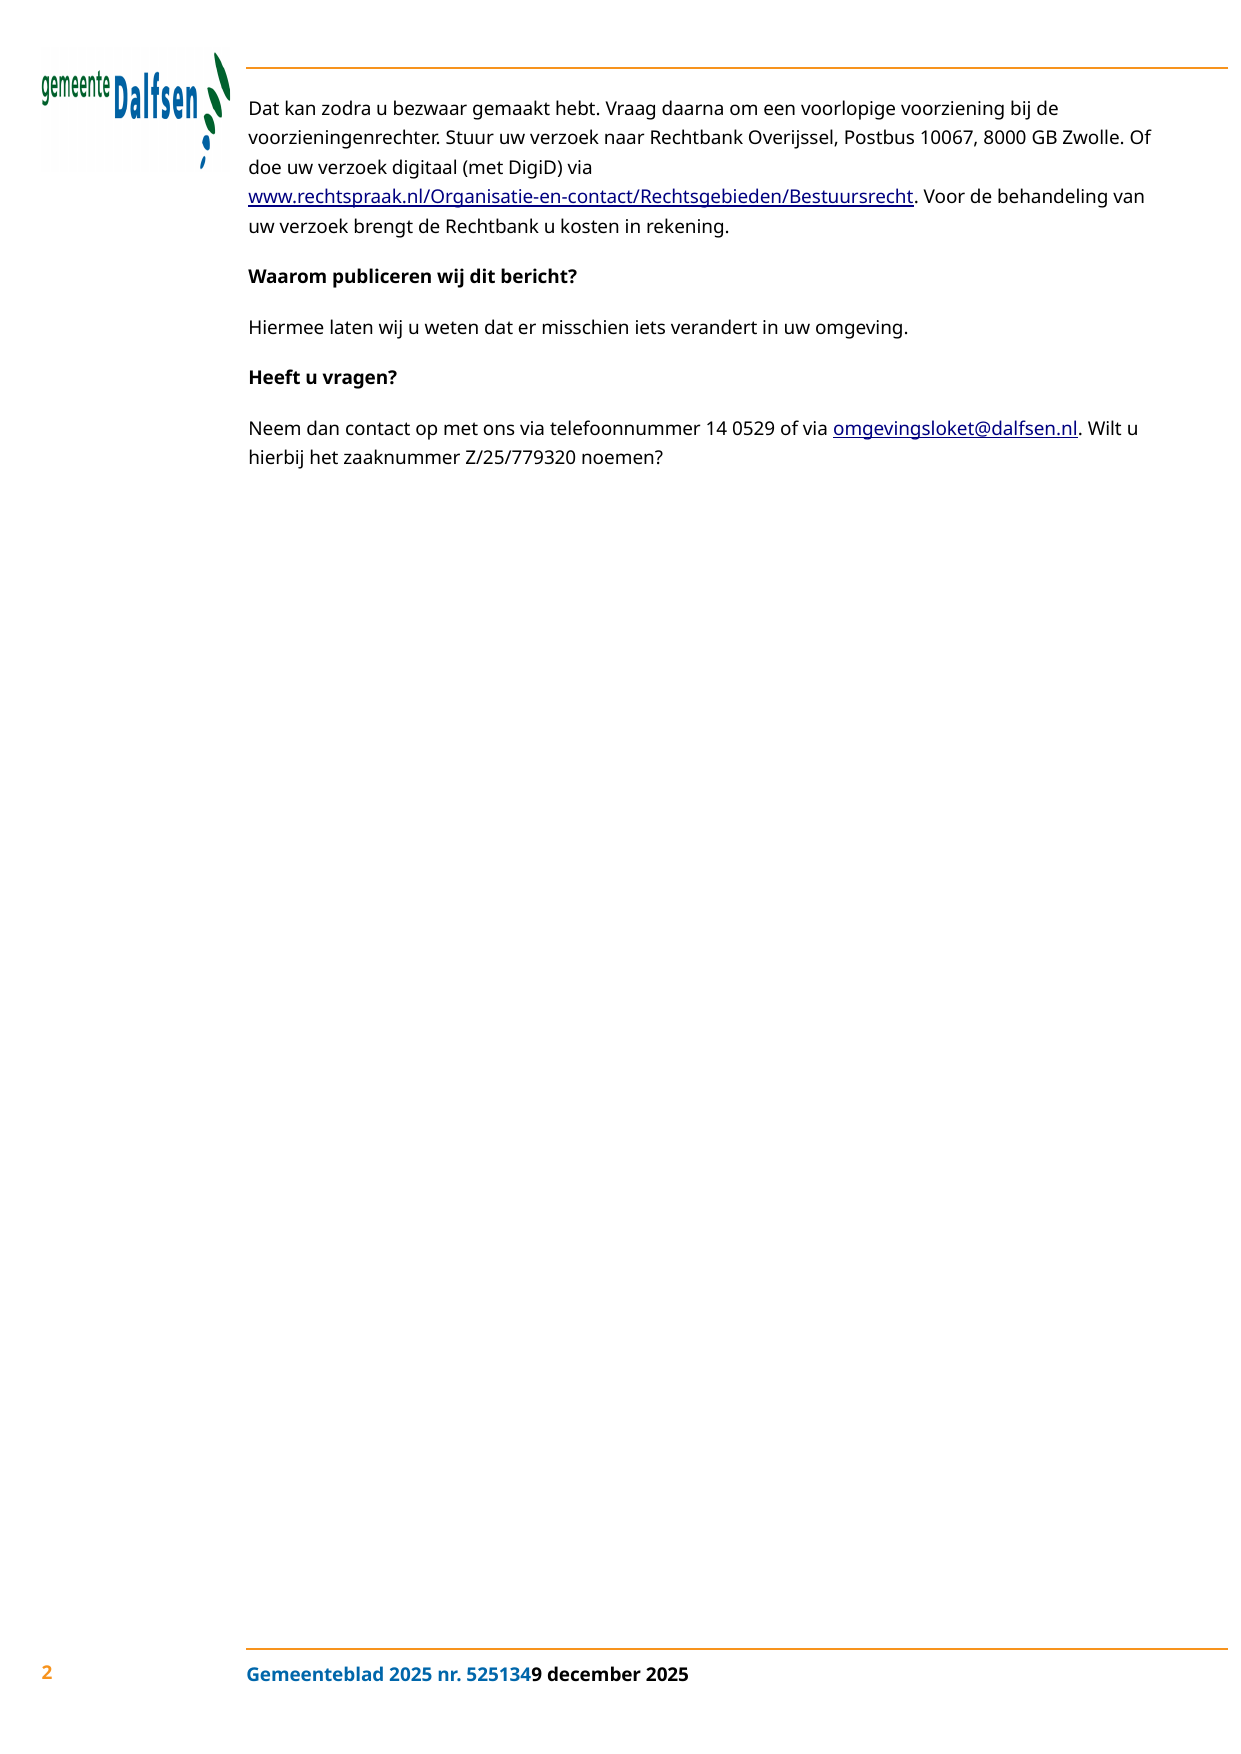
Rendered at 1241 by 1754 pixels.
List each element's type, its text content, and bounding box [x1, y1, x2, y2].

text Waarom publiceren wij dit bericht? [248, 263, 1152, 289]
text Neem dan contact op met ons via telefoonnummer 14 0529 of via omgevingsloket@dalfsen.nl. Wilt u hierbij het zaaknummer Z/25/779320 noemen? [248, 415, 1152, 470]
picture [41, 47, 231, 172]
text Hiermee laten wij u weten dat er misschien iets verandert in uw omgeving. [248, 314, 1152, 340]
text Dat kan zodra u bezwaar gemaakt hebt. Vraag daarna om een voorlopige voorziening bij de voorzieningenrechter. Stuur uw verzoek naar Rechtbank Overijssel, Postbus 10067, 8000 GB Zwolle. Of doe uw verzoek digitaal (met DigiD) via www.rechtspraak.nl/Organisatie-en-contact/Rechtsgebieden/Bestuursrecht. Voor de behandeling van uw verzoek brengt de Rechtbank u kosten in rekening. [248, 95, 1152, 239]
text Heeft u vragen? [248, 364, 1152, 390]
